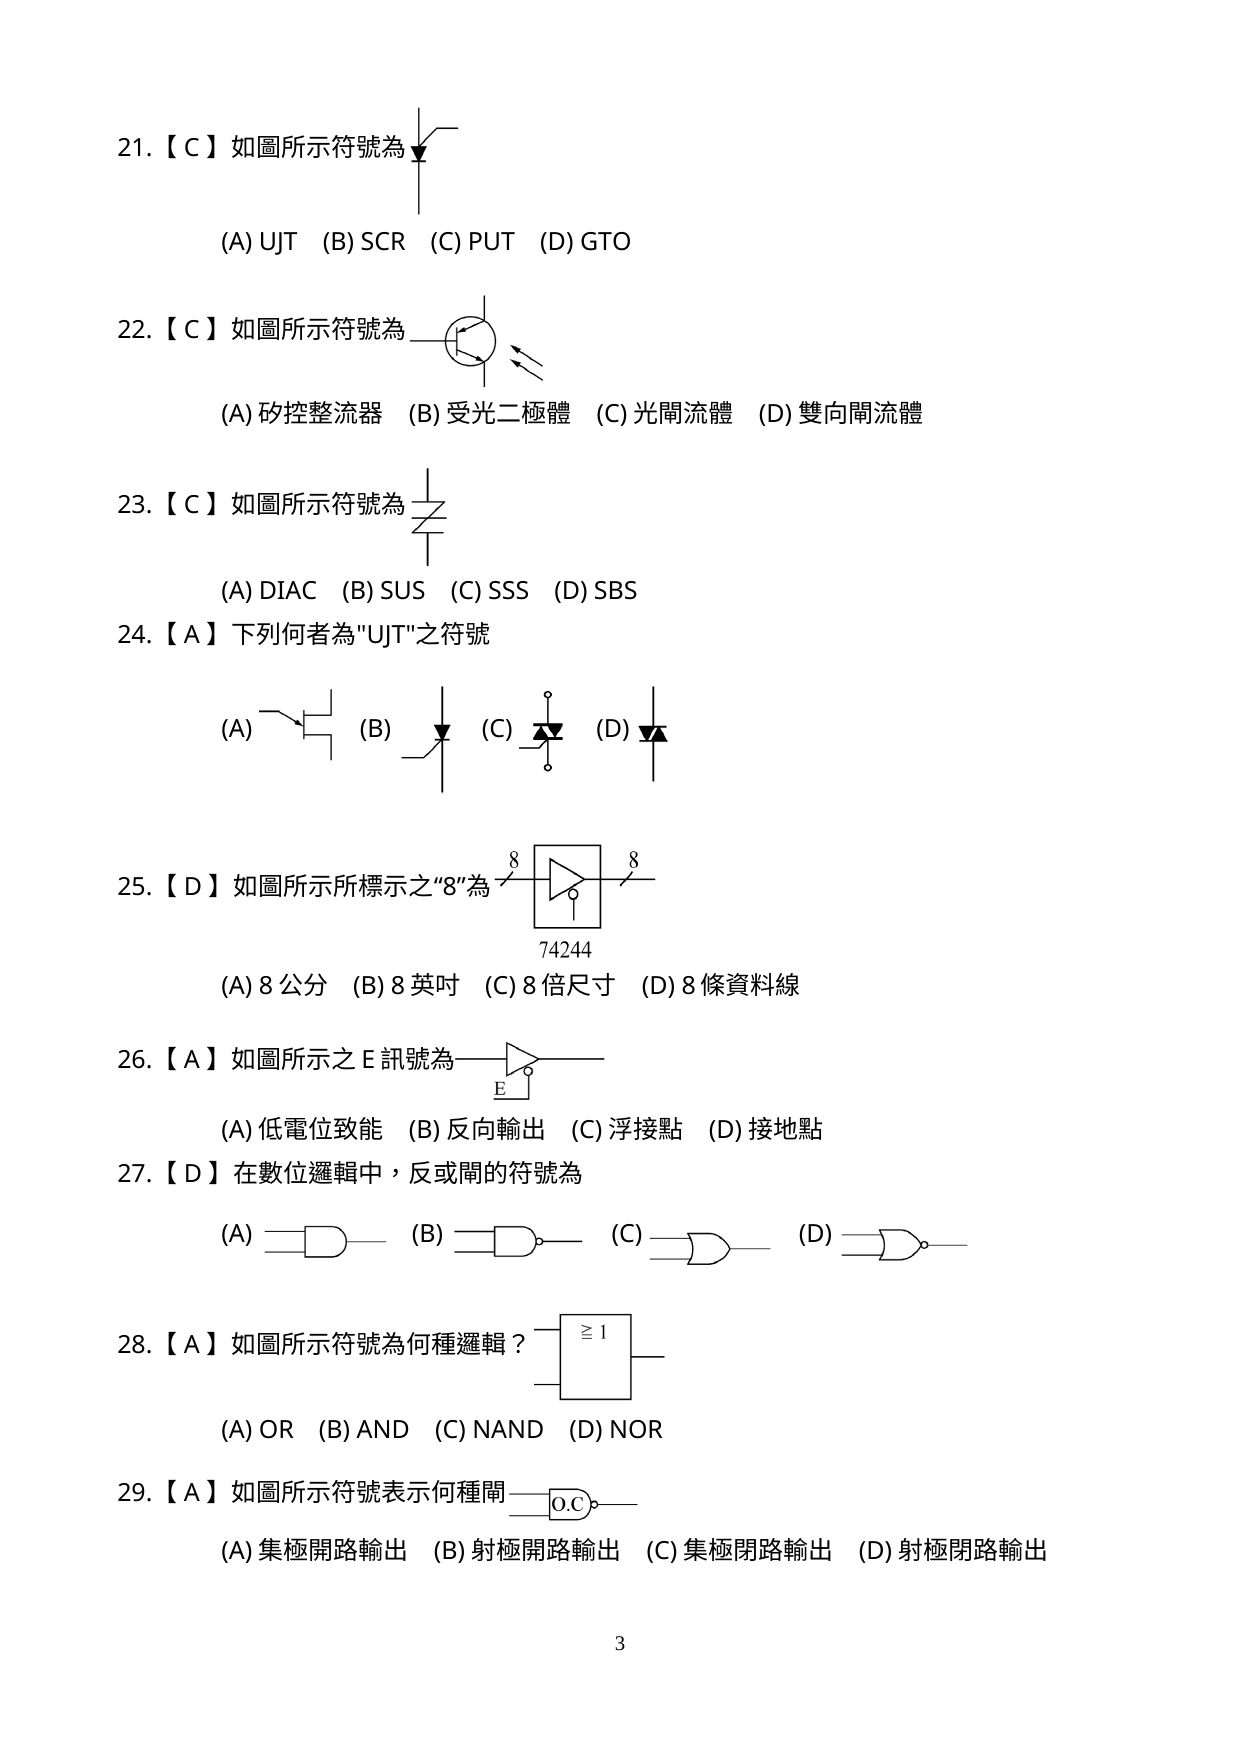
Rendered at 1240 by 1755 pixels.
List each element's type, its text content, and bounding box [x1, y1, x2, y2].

text 29.【 A 】如圖所示符號表示何種閘 (A) 集極開路輸出 (B) 射極開路輸出 (C) 集極閉路輸出 (D) 射極閉路輸出 [117, 1456, 1123, 1567]
text 28.【 A 】如圖所示符號為何種邏輯？ (A) OR (B) AND (C) NAND (D) NOR [117, 1280, 1123, 1446]
text 25.【 D 】如圖所示所標示之“8”為 (A) 8公分 (B) 8英吋 (C) 8倍尺寸 (D) 8條資料線 [117, 809, 1123, 1001]
text 24.【 A 】下列何者為"UJT"之符號 (A) (B) (C) (D) [117, 617, 1123, 799]
text 22.【 C 】如圖所示符號為 (A) 矽控整流器 (B) 受光二極體 (C) 光閘流體 (D) 雙向閘流體 [117, 267, 1123, 430]
text 23.【 C 】如圖所示符號為 (A) DIAC (B) SUS (C) SSS (D) SBS [117, 439, 1123, 607]
text 21.【 C 】如圖所示符號為 (A) UJT (B) SCR (C) PUT (D) GTO [117, 75, 1123, 257]
text 27.【 D 】在數位邏輯中，反或閘的符號為 (A) (B) (C) (D) [117, 1155, 1123, 1271]
text 26.【 A 】如圖所示之E訊號為 (A) 低電位致能 (B) 反向輸出 (C) 浮接點 (D) 接地點 [117, 1011, 1123, 1146]
